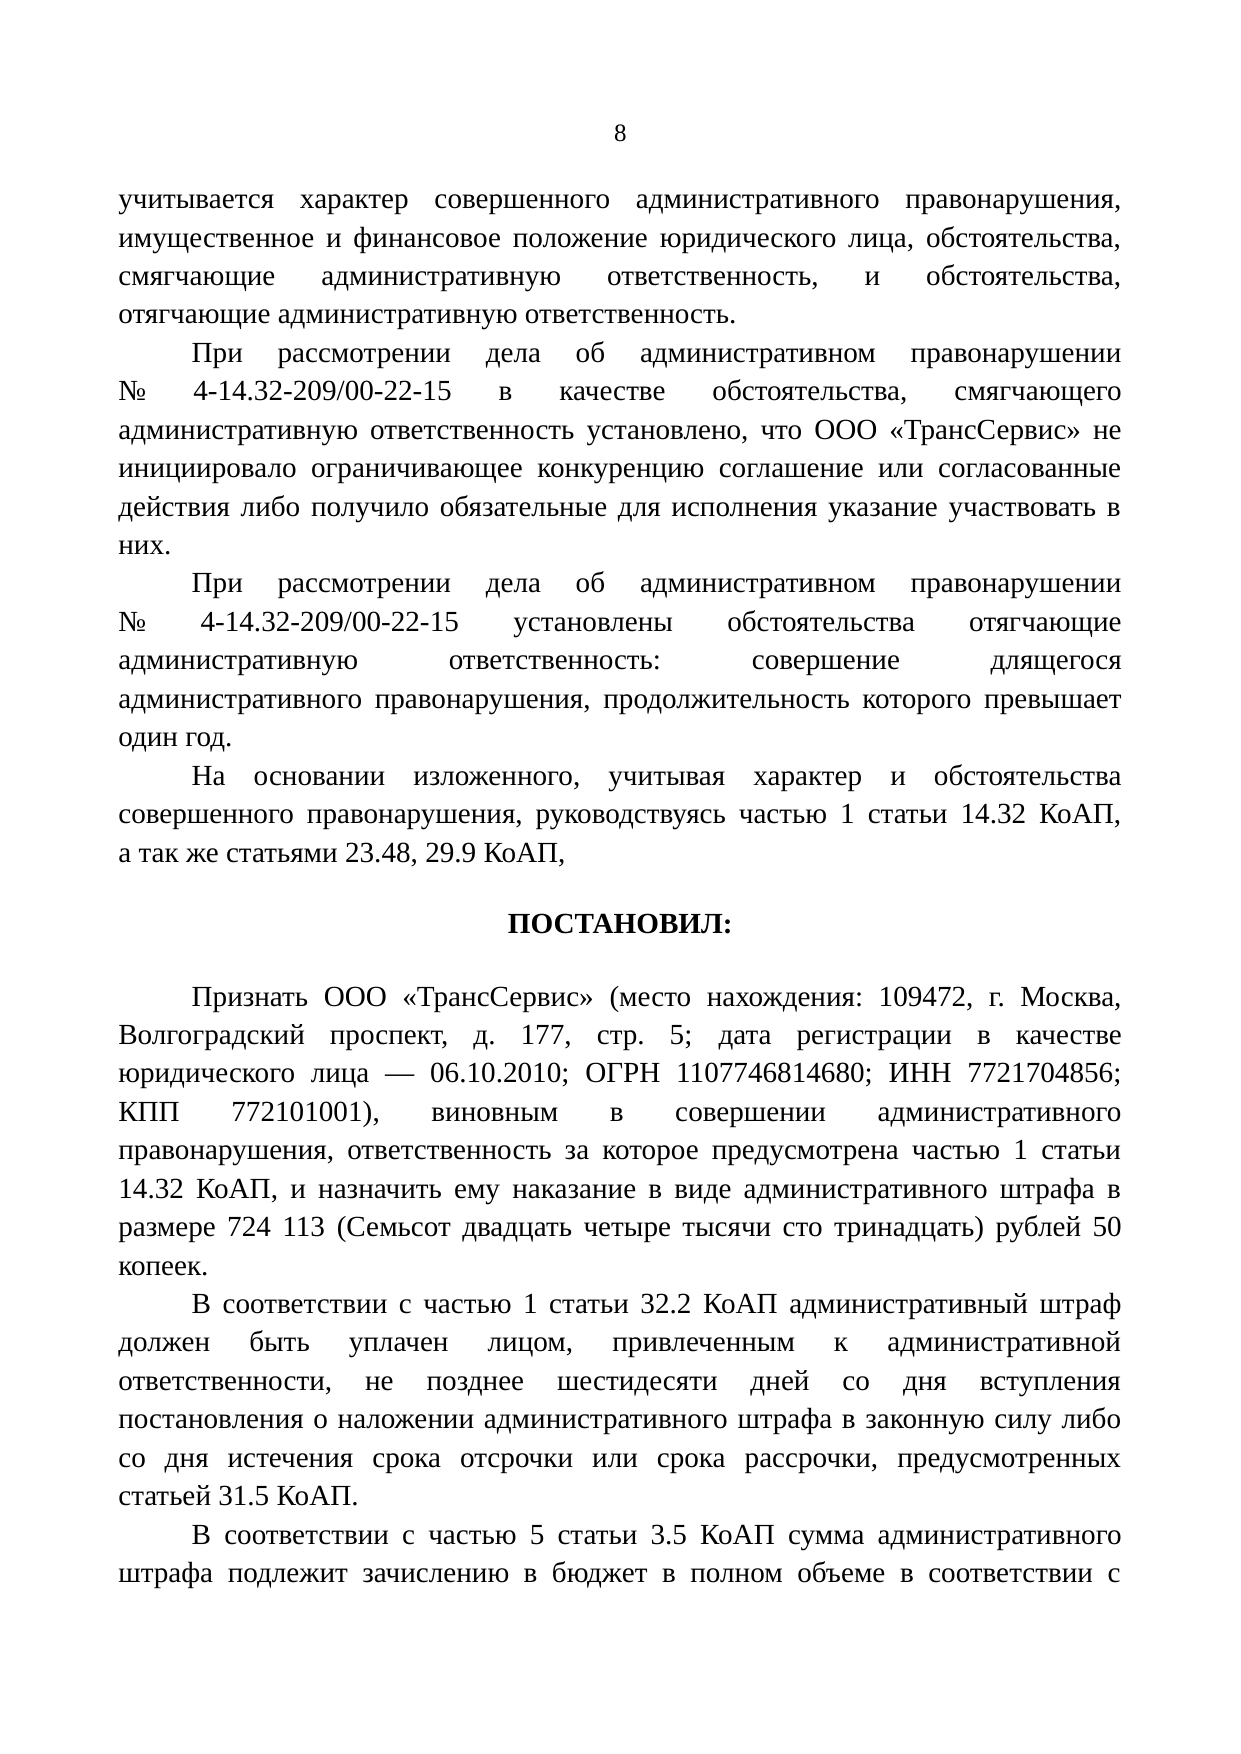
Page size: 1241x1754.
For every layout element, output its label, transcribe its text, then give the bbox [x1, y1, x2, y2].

text учитывается характер совершенного административного правонарушения, имущественное и финансовое положение юридического лица, обстоятельства, смягчающие административную ответственность, и обстоятельства, отягчающие административную ответственность. [118, 176, 1122, 330]
text На основании изложенного, учитывая характер и обстоятельства совершенного правонарушения, руководствуясь частью 1 статьи 14.32 КоАП, а так же статьями 23.48, 29.9 КоАП, [118, 753, 1122, 868]
text При рассмотрении дела об административном правонарушении № 4-14.32-209/00-22-15 в качестве обстоятельства, смягчающего административную ответственность установлено, что ООО «ТрансСервис» не инициировало ограничивающее конкуренцию соглашение или согласованные действия либо получило обязательные для исполнения указание участвовать в них. [118, 330, 1122, 561]
text В соответствии с частью 5 статьи 3.5 КоАП сумма административного штрафа подлежит зачислению в бюджет в полном объеме в соответствии с [118, 1512, 1122, 1589]
text В соответствии с частью 1 статьи 32.2 КоАП административный штраф должен быть уплачен лицом, привлеченным к административной ответственности, не позднее шестидесяти дней со дня вступления постановления о наложении административного штрафа в законную силу либо со дня истечения срока отсрочки или срока рассрочки, предусмотренных статьей 31.5 КоАП. [118, 1281, 1122, 1512]
text Признать ООО «ТрансСервис» (место нахождения: 109472, г. Москва, Волгоградский проспект, д. 177, стр. 5; дата регистрации в качестве юридического лица — 06.10.2010; ОГРН 1107746814680; ИНН 7721704856; КПП 772101001), виновным в совершении административного правонарушения, ответственность за которое предусмотрена частью 1 статьи 14.32 КоАП, и назначить ему наказание в виде административного штрафа в размере 724 113 (Семьсот двадцать четыре тысячи сто тринадцать) рублей 50 копеек. [118, 974, 1122, 1281]
text При рассмотрении дела об административном правонарушении № 4-14.32-209/00-22-15 установлены обстоятельства отягчающие административную ответственность: совершение длящегося административного правонарушения, продолжительность которого превышает один год. [118, 561, 1122, 753]
text ПОСТАНОВИЛ: [118, 907, 1122, 940]
